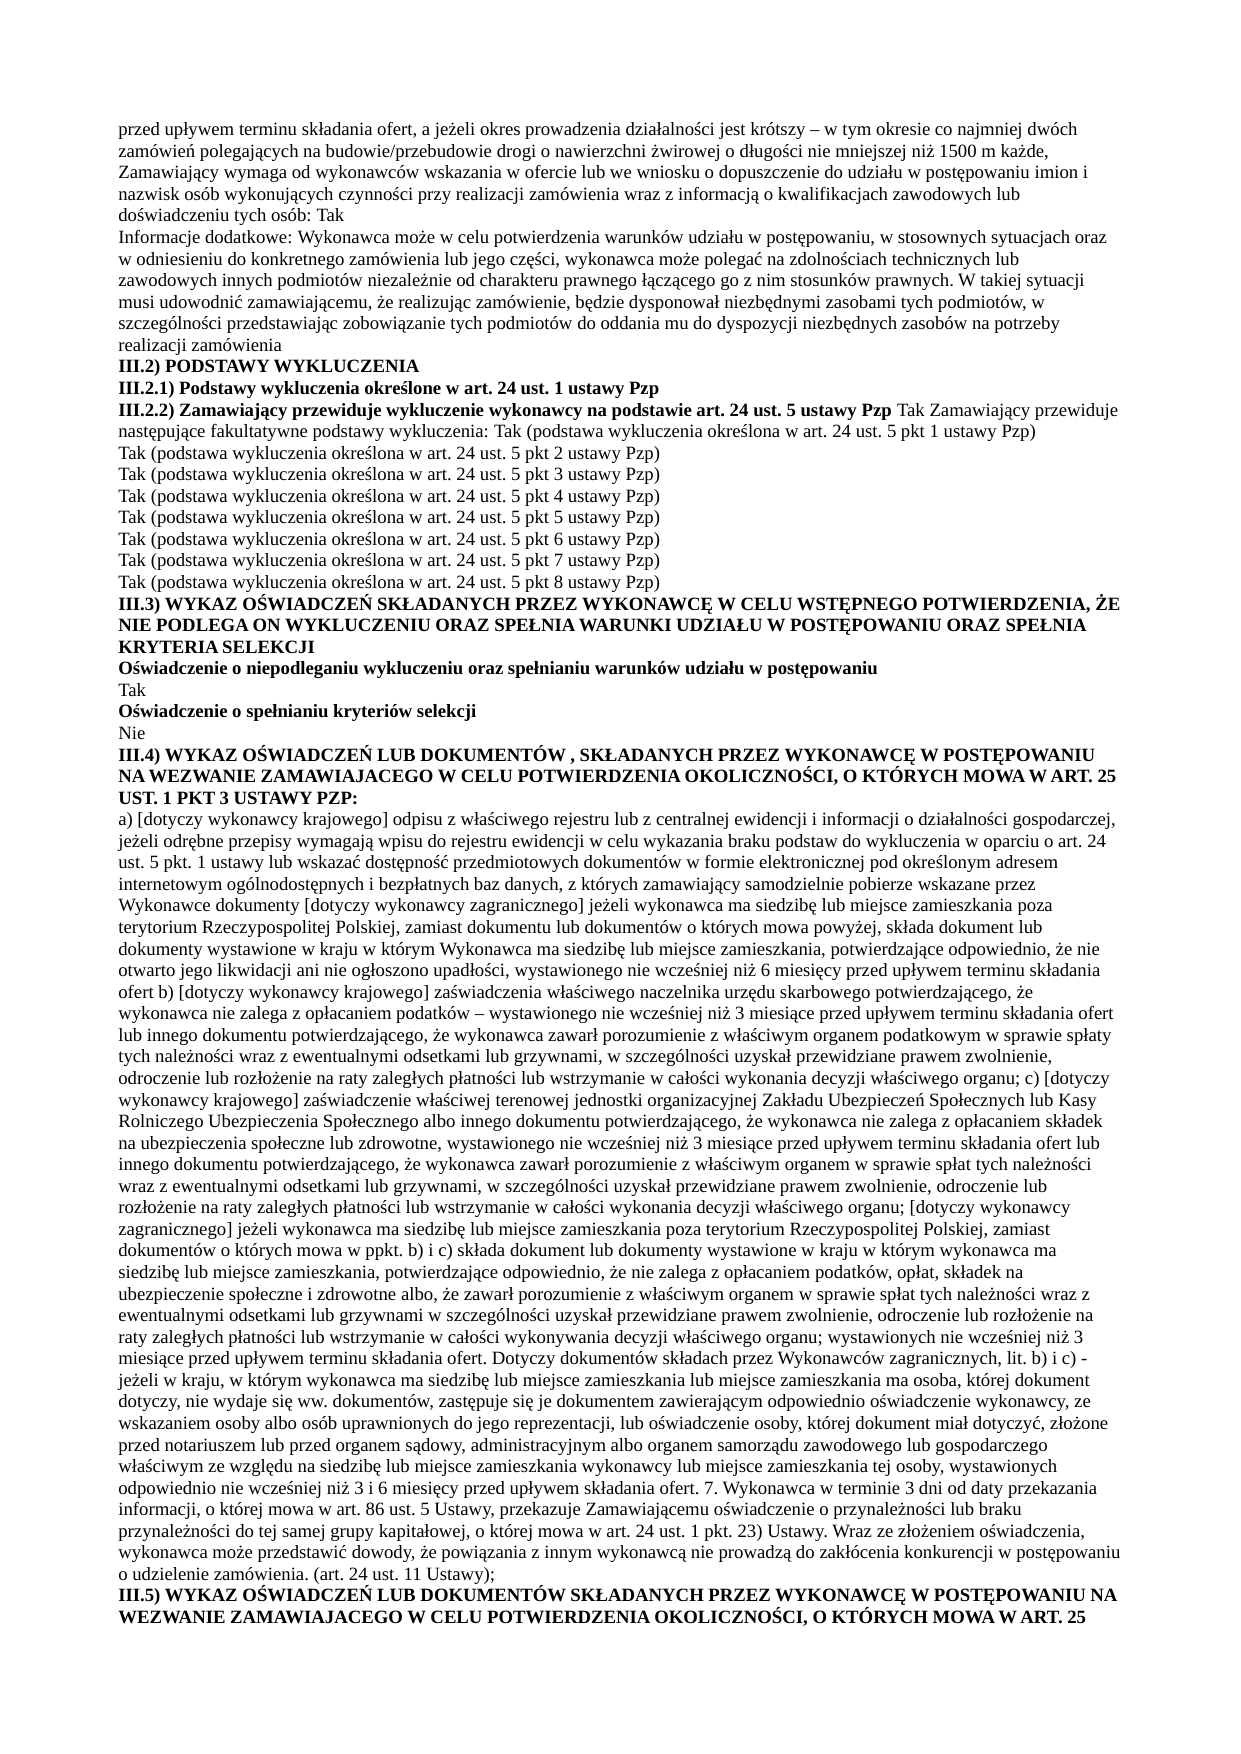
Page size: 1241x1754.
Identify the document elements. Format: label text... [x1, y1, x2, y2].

text III.5) WYKAZ OŚWIADCZEŃ LUB DOKUMENTÓW SKŁADANYCH PRZEZ WYKONAWCĘ W POSTĘPOWANIU NA WEZWANIE ZAMAWIAJACEGO W CELU POTWIERDZENIA OKOLICZNOŚCI, O KTÓRYCH MOWA W ART. 25 [118, 1584, 1122, 1627]
text Oświadczenie o niepodleganiu wykluczeniu oraz spełnianiu warunków udziału w postępowaniu Tak Oświadczenie o spełnianiu kryteriów selekcji Nie [118, 657, 1122, 743]
text a) [dotyczy wykonawcy krajowego] odpisu z właściwego rejestru lub z centralnej ewidencji i informacji o działalności gospodarczej, jeżeli odrębne przepisy wymagają wpisu do rejestru ewidencji w celu wykazania braku podstaw do wykluczenia w oparciu o art. 24 ust. 5 pkt. 1 ustawy lub wskazać dostępność przedmiotowych dokumentów w formie elektronicznej pod określonym adresem internetowym ogólnodostępnych i bezpłatnych baz danych, z których zamawiający samodzielnie pobierze wskazane przez Wykonawce dokumenty [dotyczy wykonawcy zagranicznego] jeżeli wykonawca ma siedzibę lub miejsce zamieszkania poza terytorium Rzeczypospolitej Polskiej, zamiast dokumentu lub dokumentów o których mowa powyżej, składa dokument lub dokumenty wystawione w kraju w którym Wykonawca ma siedzibę lub miejsce zamieszkania, potwierdzające odpowiednio, że nie otwarto jego likwidacji ani nie ogłoszono upadłości, wystawionego nie wcześniej niż 6 miesięcy przed upływem terminu składania ofert b) [dotyczy wykonawcy krajowego] zaświadczenia właściwego naczelnika urzędu skarbowego potwierdzającego, że wykonawca nie zalega z opłacaniem podatków – wystawionego nie wcześniej niż 3 miesiące przed upływem terminu składania ofert lub innego dokumentu potwierdzającego, że wykonawca zawarł porozumienie z właściwym organem podatkowym w sprawie spłaty tych należności wraz z ewentualnymi odsetkami lub grzywnami, w szczególności uzyskał przewidziane prawem zwolnienie, odroczenie lub rozłożenie na raty zaległych płatności lub wstrzymanie w całości wykonania decyzji właściwego organu; c) [dotyczy wykonawcy krajowego] zaświadczenie właściwej terenowej jednostki organizacyjnej Zakładu Ubezpieczeń Społecznych lub Kasy Rolniczego Ubezpieczenia Społecznego albo innego dokumentu potwierdzającego, że wykonawca nie zalega z opłacaniem składek na ubezpieczenia społeczne lub zdrowotne, wystawionego nie wcześniej niż 3 miesiące przed upływem terminu składania ofert lub innego dokumentu potwierdzającego, że wykonawca zawarł porozumienie z właściwym organem w sprawie spłat tych należności wraz z ewentualnymi odsetkami lub grzywnami, w szczególności uzyskał przewidziane prawem zwolnienie, odroczenie lub rozłożenie na raty zaległych płatności lub wstrzymanie w całości wykonania decyzji właściwego organu; [dotyczy wykonawcy zagranicznego] jeżeli wykonawca ma siedzibę lub miejsce zamieszkania poza terytorium Rzeczypospolitej Polskiej, zamiast dokumentów o których mowa w ppkt. b) i c) składa dokument lub dokumenty wystawione w kraju w którym wykonawca ma siedzibę lub miejsce zamieszkania, potwierdzające odpowiednio, że nie zalega z opłacaniem podatków, opłat, składek na ubezpieczenie społeczne i zdrowotne albo, że zawarł porozumienie z właściwym organem w sprawie spłat tych należności wraz z ewentualnymi odsetkami lub grzywnami w szczególności uzyskał przewidziane prawem zwolnienie, odroczenie lub rozłożenie na raty zaległych płatności lub wstrzymanie w całości wykonywania decyzji właściwego organu; wystawionych nie wcześniej niż 3 miesiące przed upływem terminu składania ofert. Dotyczy dokumentów składach przez Wykonawców zagranicznych, lit. b) i c) - jeżeli w kraju, w którym wykonawca ma siedzibę lub miejsce zamieszkania lub miejsce zamieszkania ma osoba, której dokument dotyczy, nie wydaje się ww. dokumentów, zastępuje się je dokumentem zawierającym odpowiednio oświadczenie wykonawcy, ze wskazaniem osoby albo osób uprawnionych do jego reprezentacji, lub oświadczenie osoby, której dokument miał dotyczyć, złożone przed notariuszem lub przed organem sądowy, administracyjnym albo organem samorządu zawodowego lub gospodarczego właściwym ze względu na siedzibę lub miejsce zamieszkania wykonawcy lub miejsce zamieszkania tej osoby, wystawionych odpowiednio nie wcześniej niż 3 i 6 miesięcy przed upływem składania ofert. 7. Wykonawca w terminie 3 dni od daty przekazania informacji, o której mowa w art. 86 ust. 5 Ustawy, przekazuje Zamawiającemu oświadczenie o przynależności lub braku przynależności do tej samej grupy kapitałowej, o której mowa w art. 24 ust. 1 pkt. 23) Ustawy. Wraz ze złożeniem oświadczenia, wykonawca może przedstawić dowody, że powiązania z innym wykonawcą nie prowadzą do zakłócenia konkurencji w postępowaniu o udzielenie zamówienia. (art. 24 ust. 11 Ustawy); [118, 808, 1122, 1584]
text III.4) WYKAZ OŚWIADCZEŃ LUB DOKUMENTÓW , SKŁADANYCH PRZEZ WYKONAWCĘ W POSTĘPOWANIU NA WEZWANIE ZAMAWIAJACEGO W CELU POTWIERDZENIA OKOLICZNOŚCI, O KTÓRYCH MOWA W ART. 25 UST. 1 PKT 3 USTAWY PZP: [118, 743, 1122, 808]
text III.3) WYKAZ OŚWIADCZEŃ SKŁADANYCH PRZEZ WYKONAWCĘ W CELU WSTĘPNEGO POTWIERDZENIA, ŻE NIE PODLEGA ON WYKLUCZENIU ORAZ SPEŁNIA WARUNKI UDZIAŁU W POSTĘPOWANIU ORAZ SPEŁNIA KRYTERIA SELEKCJI [118, 592, 1122, 657]
text III.2) PODSTAWY WYKLUCZENIA [118, 355, 1122, 377]
text III.2.1) Podstawy wykluczenia określone w art. 24 ust. 1 ustawy Pzp III.2.2) Zamawiający przewiduje wykluczenie wykonawcy na podstawie art. 24 ust. 5 ustawy Pzp Tak Zamawiający przewiduje następujące fakultatywne podstawy wykluczenia: Tak (podstawa wykluczenia określona w art. 24 ust. 5 pkt 1 ustawy Pzp) Tak (podstawa wykluczenia określona w art. 24 ust. 5 pkt 2 ustawy Pzp) Tak (podstawa wykluczenia określona w art. 24 ust. 5 pkt 3 ustawy Pzp) Tak (podstawa wykluczenia określona w art. 24 ust. 5 pkt 4 ustawy Pzp) Tak (podstawa wykluczenia określona w art. 24 ust. 5 pkt 5 ustawy Pzp) Tak (podstawa wykluczenia określona w art. 24 ust. 5 pkt 6 ustawy Pzp) Tak (podstawa wykluczenia określona w art. 24 ust. 5 pkt 7 ustawy Pzp) Tak (podstawa wykluczenia określona w art. 24 ust. 5 pkt 8 ustawy Pzp) [118, 377, 1122, 592]
text przed upływem terminu składania ofert, a jeżeli okres prowadzenia działalności jest krótszy – w tym okresie co najmniej dwóch zamówień polegających na budowie/przebudowie drogi o nawierzchni żwirowej o długości nie mniejszej niż 1500 m każde, Zamawiający wymaga od wykonawców wskazania w ofercie lub we wniosku o dopuszczenie do udziału w postępowaniu imion i nazwisk osób wykonujących czynności przy realizacji zamówienia wraz z informacją o kwalifikacjach zawodowych lub doświadczeniu tych osób: Tak Informacje dodatkowe: Wykonawca może w celu potwierdzenia warunków udziału w postępowaniu, w stosownych sytuacjach oraz w odniesieniu do konkretnego zamówienia lub jego części, wykonawca może polegać na zdolnościach technicznych lub zawodowych innych podmiotów niezależnie od charakteru prawnego łączącego go z nim stosunków prawnych. W takiej sytuacji musi udowodnić zamawiającemu, że realizując zamówienie, będzie dysponował niezbędnymi zasobami tych podmiotów, w szczególności przedstawiając zobowiązanie tych podmiotów do oddania mu do dyspozycji niezbędnych zasobów na potrzeby realizacji zamówienia [118, 118, 1122, 355]
